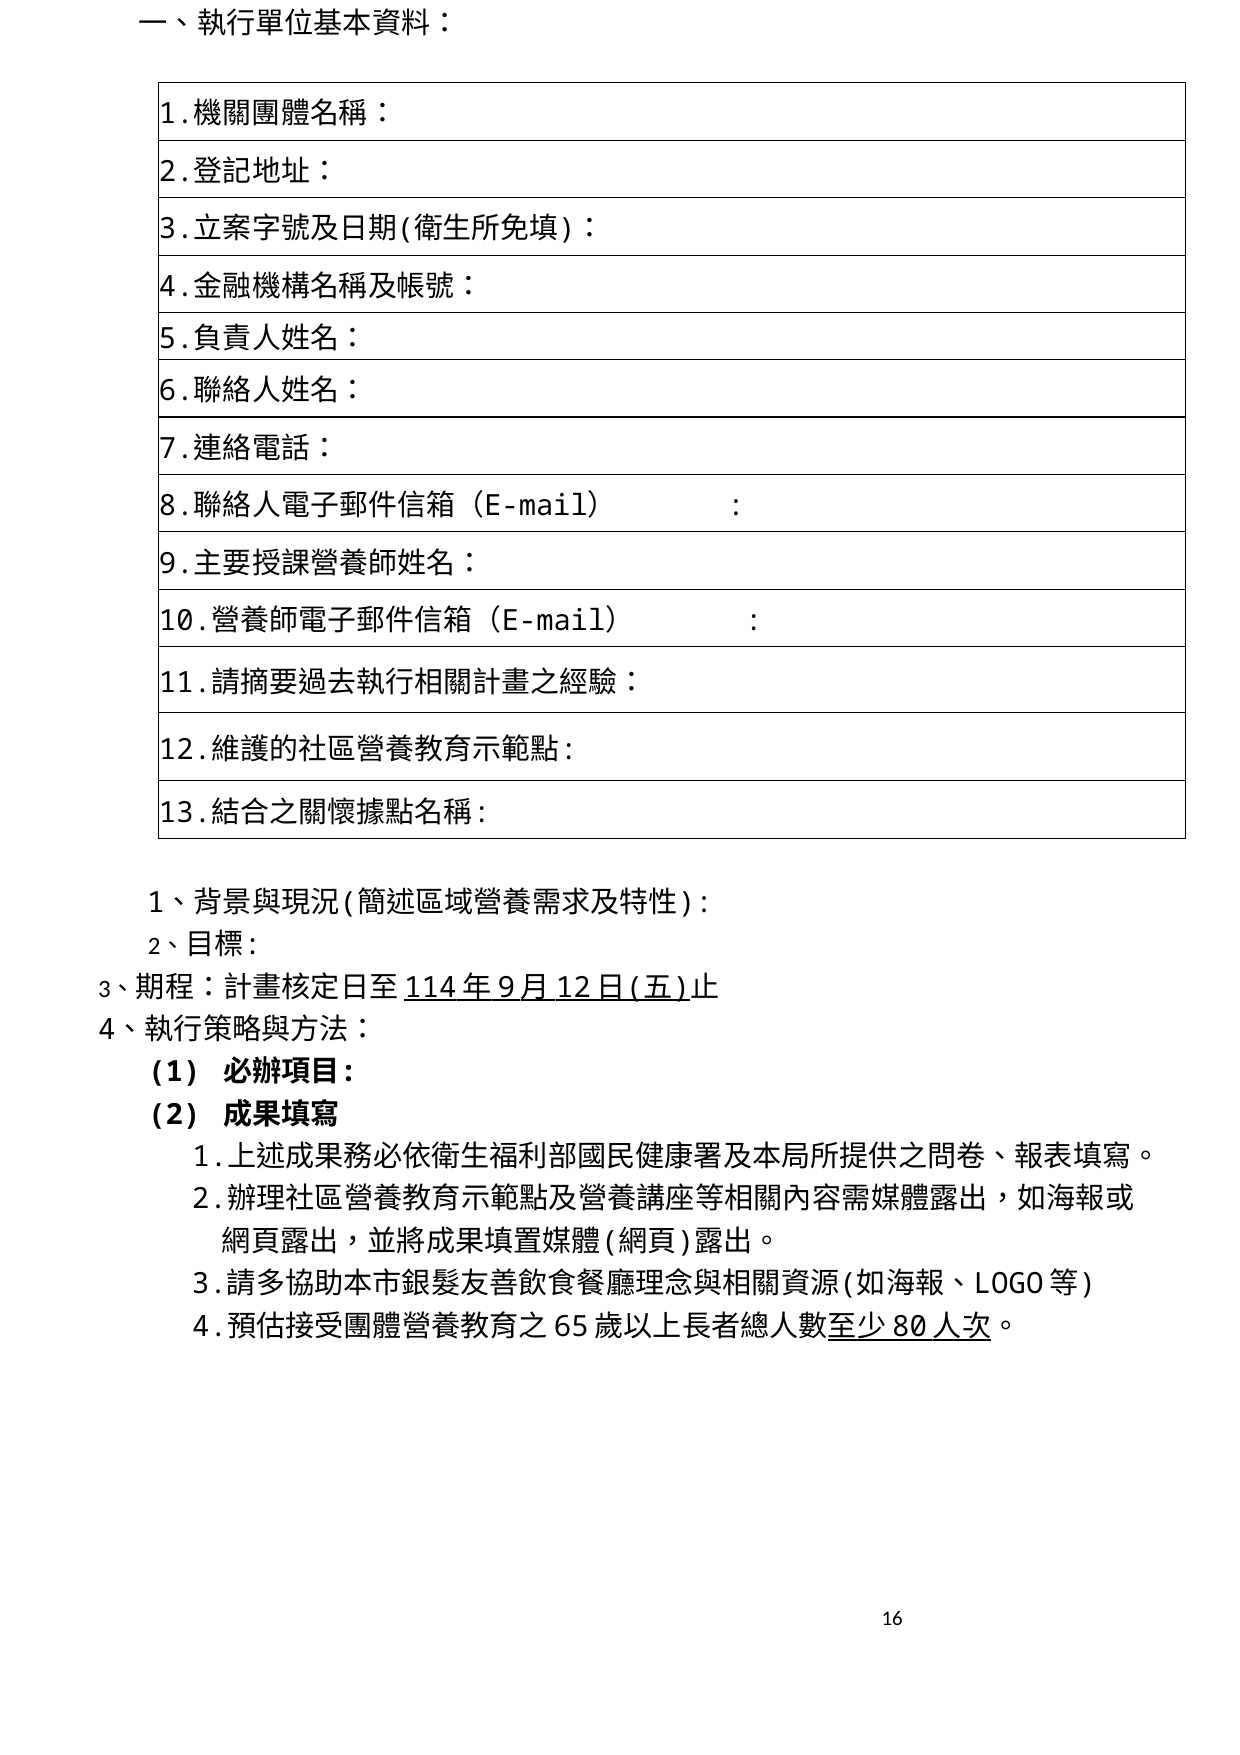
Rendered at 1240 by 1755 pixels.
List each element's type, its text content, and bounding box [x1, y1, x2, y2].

text 3.請多協助本市銀髮友善飲食餐廳理念與相關資源(如海報、LOGO等) [192, 1260, 1137, 1302]
table_cell 10.營養師電子郵件信箱（E-mail） : [159, 590, 1185, 646]
table_cell 9.主要授課營養師姓名： [159, 532, 1185, 589]
table_cell 6.聯絡人姓名： [159, 360, 1185, 416]
table_cell 7.連絡電話： [159, 418, 1185, 474]
text 4.預估接受團體營養教育之65歲以上長者總人數至少80人次。 [103, 1302, 1137, 1345]
list 必辦項目: [148, 1048, 1137, 1090]
list 目標: [144, 921, 1137, 963]
table_cell 12.維護的社區營養教育示範點: [159, 713, 1185, 780]
list 執行策略與方法： [98, 1006, 1137, 1048]
table_cell 4.金融機構名稱及帳號： [159, 256, 1185, 312]
text 2.辦理社區營養教育示範點及營養講座等相關內容需媒體露出，如海報或網頁露出，並將成果填置媒體(網頁)露出。 [192, 1175, 1137, 1260]
table_cell 11.請摘要過去執行相關計畫之經驗： [159, 647, 1185, 712]
table_cell 13.結合之關懷據點名稱: [159, 781, 1185, 838]
table_cell 8.聯絡人電子郵件信箱（E-mail） : [159, 475, 1185, 531]
table_cell 3.立案字號及日期(衛生所免填)： [159, 198, 1185, 254]
text 1.上述成果務必依衛生福利部國民健康署及本局所提供之問卷、報表填寫。 [103, 1133, 1137, 1175]
table_header 1.機關團體名稱： [159, 83, 1185, 139]
list 背景與現況(簡述區域營養需求及特性): [147, 878, 1137, 921]
text 一、執行單位基本資料： [103, 0, 1137, 42]
list 成果填寫 [148, 1090, 1137, 1133]
list 期程：計畫核定日至114年9月12日(五)止 [98, 963, 1137, 1006]
table_cell 2.登記地址： [159, 141, 1185, 197]
table_cell 5.負責人姓名： [159, 313, 1185, 359]
